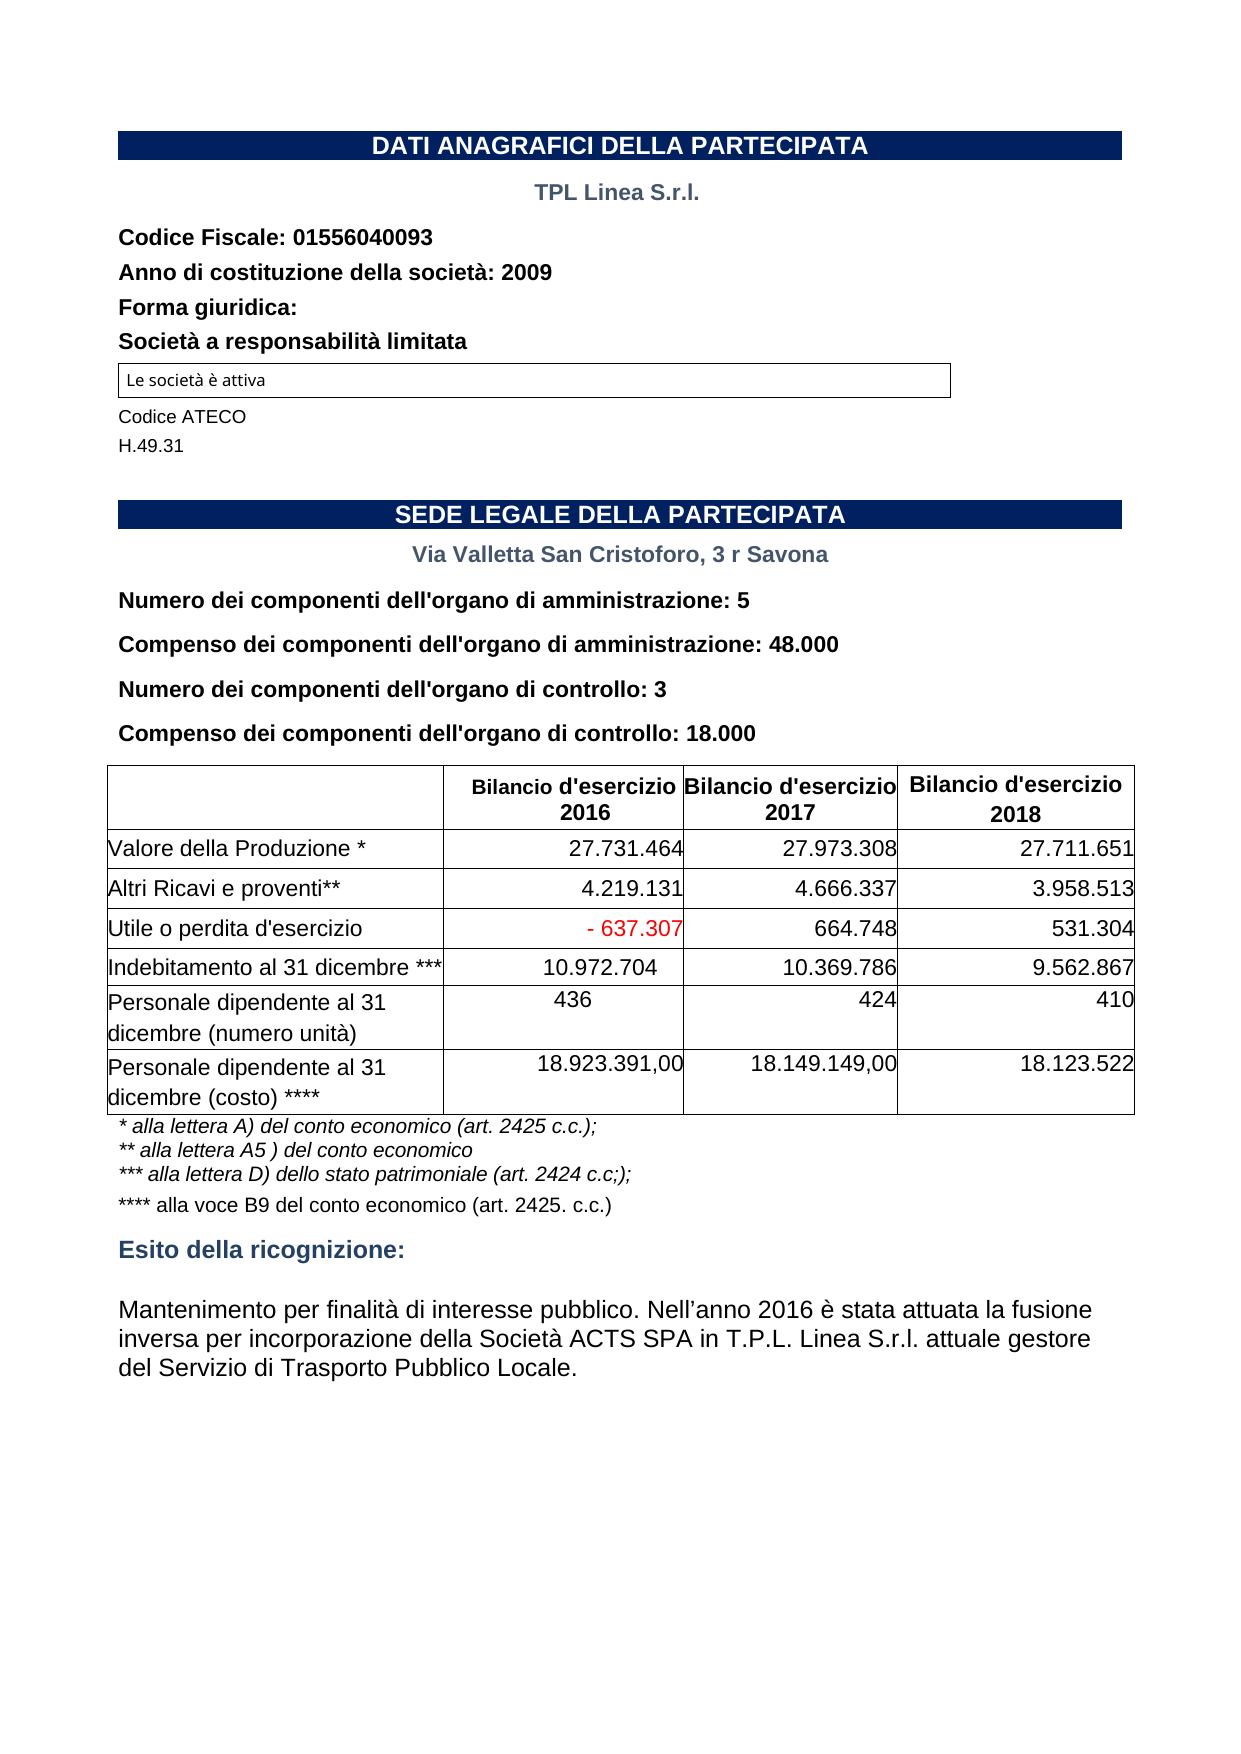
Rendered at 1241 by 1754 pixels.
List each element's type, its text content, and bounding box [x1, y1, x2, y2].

table_cell 18.923.391,00 [444, 1050, 683, 1114]
table_cell 4.666.337 [684, 869, 897, 907]
text H.49.31 [118, 435, 1122, 457]
table_cell Altri Ricavi e proventi** [108, 869, 443, 907]
text Codice Fiscale: 01556040093 [118, 224, 1122, 250]
text DATI ANAGRAFICI DELLA PARTECIPATA [118, 131, 1122, 160]
table_cell Utile o perdita d'esercizio [108, 909, 443, 947]
text Esito della ricognizione: [118, 1235, 1122, 1264]
table_cell 27.973.308 [684, 830, 897, 867]
table_cell 424 [684, 986, 897, 1049]
table_cell 410 [898, 986, 1134, 1049]
table_cell 10.972.704 [444, 949, 683, 985]
table_cell 18.149.149,00 [684, 1050, 897, 1114]
table_cell Personale dipendente al 31 dicembre (numero unità) [108, 986, 443, 1049]
text Società a responsabilità limitata [118, 328, 1122, 354]
text Compenso dei componenti dell'organo di controllo: 18.000 [118, 720, 1122, 747]
text Mantenimento per finalità di interesse pubblico. Nell’anno 2016 è stata attuata la fusione inversa per incorporazione della Società ACTS SPA in T.P.L. Linea S.r.l. attuale gestore del Servizio di Trasporto Pubblico Locale. [118, 1295, 1122, 1381]
text ** alla lettera A5 ) del conto economico [118, 1138, 1122, 1162]
table_cell Personale dipendente al 31 dicembre (costo) **** [108, 1050, 443, 1114]
table_cell 27.731.464 [444, 830, 683, 867]
text Numero dei componenti dell'organo di controllo: 3 [118, 676, 1122, 702]
table_cell 10.369.786 [684, 949, 897, 985]
text SEDE LEGALE DELLA PARTECIPATA [118, 500, 1122, 529]
table_cell Indebitamento al 31 dicembre *** [108, 949, 443, 985]
text Anno di costituzione della società: 2009 [118, 259, 1122, 285]
table_cell 531.304 [898, 909, 1134, 947]
text * alla lettera A) del conto economico (art. 2425 c.c.); [118, 1115, 1122, 1138]
text Numero dei componenti dell'organo di amministrazione: 5 [118, 587, 1122, 613]
text Forma giuridica: [118, 293, 1122, 320]
table_cell 3.958.513 [898, 869, 1134, 907]
table_header Bilancio d'esercizio 2017 [684, 766, 897, 829]
text **** alla voce B9 del conto economico (art. 2425. c.c.) [118, 1192, 1122, 1216]
table_cell 27.711.651 [898, 830, 1134, 867]
table_cell Valore della Produzione * [108, 830, 443, 867]
text *** alla lettera D) dello stato patrimoniale (art. 2424 c.c;); [118, 1162, 1122, 1186]
text Compenso dei componenti dell'organo di amministrazione: 48.000 [118, 631, 1122, 657]
table_cell 664.748 [684, 909, 897, 947]
table_cell 436 [444, 986, 683, 1049]
text Codice ATECO [118, 406, 1122, 427]
table_cell - 637.307 [444, 909, 683, 947]
table_cell 4.219.131 [444, 869, 683, 907]
text TPL Linea S.r.l. [118, 179, 1122, 205]
text Via Valletta San Cristoforo, 3 r Savona [118, 541, 1122, 568]
table_cell 9.562.867 [898, 949, 1134, 985]
table_header [108, 766, 443, 829]
table_header Bilancio d'esercizio 2016 [444, 766, 683, 829]
table_header Bilancio d'esercizio 2018 [898, 766, 1134, 829]
table_cell 18.123.522 [898, 1050, 1134, 1114]
